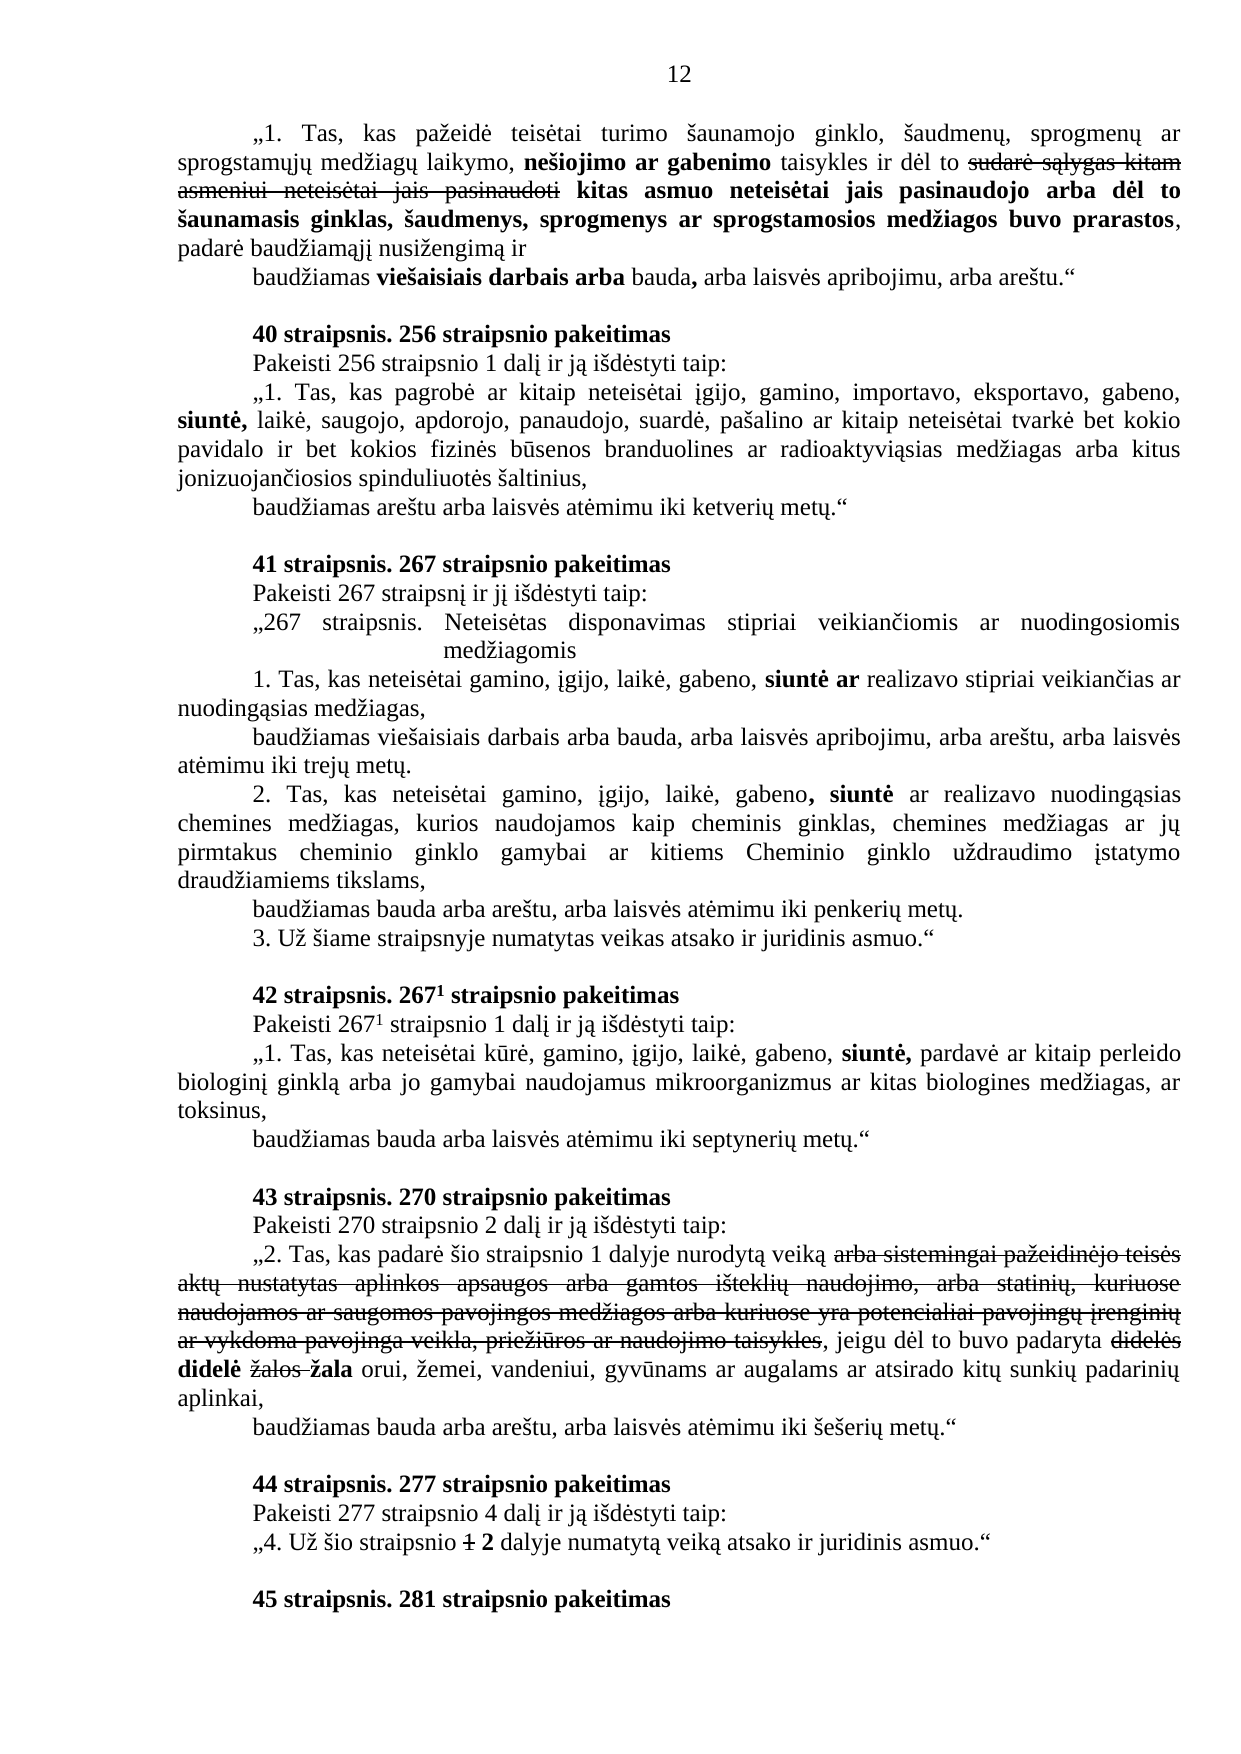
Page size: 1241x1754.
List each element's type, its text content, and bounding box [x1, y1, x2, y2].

text „4. Už šio straipsnio 1 2 dalyje numatytą veiką atsako ir juridinis asmuo.“ [177, 1527, 1181, 1556]
text baudžiamas bauda arba areštu, arba laisvės atėmimu iki šešerių metų.“ [177, 1412, 1181, 1441]
text 40 straipsnis. 256 straipsnio pakeitimas [177, 319, 1181, 348]
text baudžiamas viešaisiais darbais arba bauda, arba laisvės apribojimu, arba areštu.“ [177, 262, 1181, 291]
text 1. Tas, kas neteisėtai gamino, įgijo, laikė, gabeno, siuntė ar realizavo stipriai veikiančias ar nuodingąsias medžiagas, [177, 664, 1181, 722]
text Pakeisti 2671 straipsnio 1 dalį ir ją išdėstyti taip: [177, 1009, 1181, 1038]
text Pakeisti 270 straipsnio 2 dalį ir ją išdėstyti taip: [177, 1211, 1181, 1239]
text 2. Tas, kas neteisėtai gamino, įgijo, laikė, gabeno, siuntė ar realizavo nuodingąsias chemines medžiagas, kurios naudojamos kaip cheminis ginklas, chemines medžiagas ar jų pirmtakus cheminio ginklo gamybai ar kitiems Cheminio ginklo uždraudimo įstatymo draudžiamiems tikslams, [177, 779, 1181, 894]
text Pakeisti 256 straipsnio 1 dalį ir ją išdėstyti taip: [177, 348, 1181, 377]
text „267 straipsnis. Neteisėtas disponavimas stipriai veikiančiomis ar nuodingosiomis medžiagomis [252, 607, 1181, 664]
text baudžiamas bauda arba laisvės atėmimu iki septynerių metų.“ [177, 1124, 1181, 1153]
text Pakeisti 277 straipsnio 4 dalį ir ją išdėstyti taip: [177, 1498, 1181, 1527]
text 45 straipsnis. 281 straipsnio pakeitimas [177, 1584, 1181, 1613]
text Pakeisti 267 straipsnį ir jį išdėstyti taip: [177, 578, 1181, 607]
text „2. Tas, kas padarė šio straipsnio 1 dalyje nurodytą veiką arba sistemingai pažeidinėjo teisės aktų nustatytas aplinkos apsaugos arba gamtos išteklių naudojimo, arba statinių, kuriuose naudojamos ar saugomos pavojingos medžiagos arba kuriuose yra potencialiai pavojingų įrenginių ar vykdoma pavojinga veikla, priežiūros ar naudojimo taisykles, jeigu dėl to buvo padaryta didelės didelė žalos žala orui, žemei, vandeniui, gyvūnams ar augalams ar atsirado kitų sunkių padarinių aplinkai, [177, 1285, 1181, 1312]
text „1. Tas, kas pagrobė ar kitaip neteisėtai įgijo, gamino, importavo, eksportavo, gabeno, siuntė, laikė, saugojo, apdorojo, panaudojo, suardė, pašalino ar kitaip neteisėtai tvarkė bet kokio pavidalo ir bet kokios fizinės būsenos branduolines ar radioaktyviąsias medžiagas arba kitus jonizuojančiosios spinduliuotės šaltinius, [177, 377, 1181, 492]
text baudžiamas viešaisiais darbais arba bauda, arba laisvės apribojimu, arba areštu, arba laisvės atėmimu iki trejų metų. [177, 722, 1181, 779]
text 44 straipsnis. 277 straipsnio pakeitimas [177, 1469, 1181, 1498]
text „2. Tas, kas padarė šio straipsnio 1 dalyje nurodytą veiką arba sistemingai pažeidinėjo teisės aktų nustatytas aplinkos apsaugos arba gamtos išteklių naudojimo, arba statinių, kuriuose naudojamos ar saugomos pavojingos medžiagos arba kuriuose yra potencialiai pavojingų įrenginių ar vykdoma pavojinga veikla, priežiūros ar naudojimo taisykles, jeigu dėl to buvo padaryta didelės didelė žalos žala orui, žemei, vandeniui, gyvūnams ar augalams ar atsirado kitų sunkių padarinių aplinkai, [177, 1313, 1181, 1412]
text „1. Tas, kas neteisėtai kūrė, gamino, įgijo, laikė, gabeno, siuntė, pardavė ar kitaip perleido biologinį ginklą arba jo gamybai naudojamus mikroorganizmus ar kitas biologines medžiagas, ar toksinus, [177, 1038, 1181, 1124]
text baudžiamas areštu arba laisvės atėmimu iki ketverių metų.“ [177, 492, 1181, 521]
text 43 straipsnis. 270 straipsnio pakeitimas [177, 1182, 1181, 1211]
text 41 straipsnis. 267 straipsnio pakeitimas [177, 549, 1181, 578]
text „1. Tas, kas pažeidė teisėtai turimo šaunamojo ginklo, šaudmenų, sprogmenų ar sprogstamųjų medžiagų laikymo, nešiojimo ar gabenimo taisykles ir dėl to sudarė sąlygas kitam asmeniui neteisėtai jais pasinaudoti kitas asmuo neteisėtai jais pasinaudojo arba dėl to šaunamasis ginklas, šaudmenys, sprogmenys ar sprogstamosios medžiagos buvo prarastos, padarė baudžiamąjį nusižengimą ir [177, 118, 1181, 262]
text baudžiamas bauda arba areštu, arba laisvės atėmimu iki penkerių metų. [177, 894, 1181, 923]
text 42 straipsnis. 2671 straipsnio pakeitimas [177, 981, 1181, 1009]
text „2. Tas, kas padarė šio straipsnio 1 dalyje nurodytą veiką arba sistemingai pažeidinėjo teisės aktų nustatytas aplinkos apsaugos arba gamtos išteklių naudojimo, arba statinių, kuriuose naudojamos ar saugomos pavojingos medžiagos arba kuriuose yra potencialiai pavojingų įrenginių ar vykdoma pavojinga veikla, priežiūros ar naudojimo taisykles, jeigu dėl to buvo padaryta didelės didelė žalos žala orui, žemei, vandeniui, gyvūnams ar augalams ar atsirado kitų sunkių padarinių aplinkai, [177, 1239, 1181, 1284]
text 3. Už šiame straipsnyje numatytas veikas atsako ir juridinis asmuo.“ [177, 923, 1181, 952]
